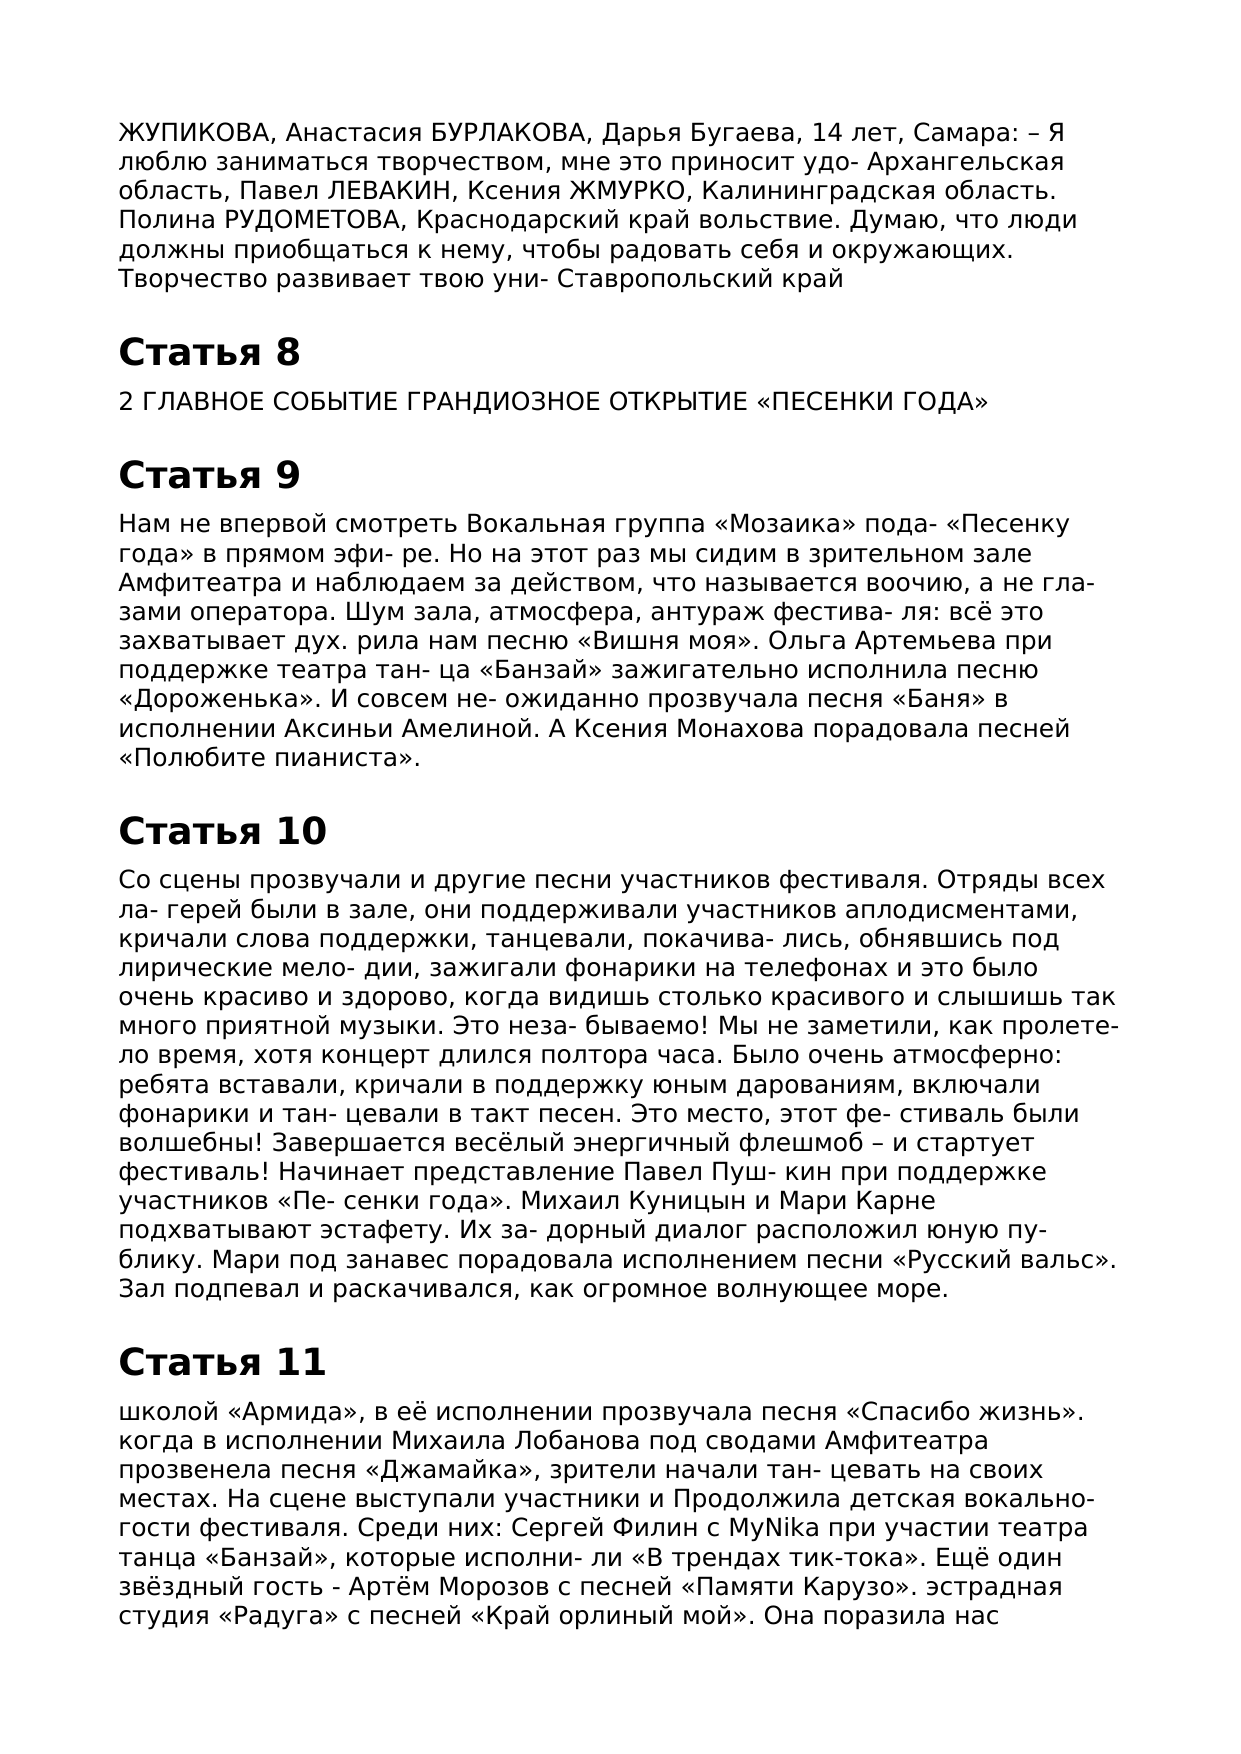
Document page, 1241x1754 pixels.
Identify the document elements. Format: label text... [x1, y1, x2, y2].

text Нам не впервой смотреть Вокальная группа «Мозаика» пода- «Песенку года» в прямом эфи- ре. Но на этот раз мы сидим в зрительном зале Амфитеатра и наблюдаем за действом, что называется воочию, а не гла- зами оператора. Шум зала, атмосфера, антураж фестива- ля: всё это захватывает дух. рила нам песню «Вишня моя». Ольга Артемьева при поддержке театра тан- ца «Банзай» зажигательно исполнила песню «Дороженька». И совсем не- ожиданно прозвучала песня «Баня» в исполнении Аксиньи Амелиной. А Ксения Монахова порадовала песней «Полюбите пианиста». [118, 509, 1122, 772]
subtitle Статья 9 [118, 453, 1122, 497]
text Со сцены прозвучали и другие песни участников фестиваля. Отряды всех ла- герей были в зале, они поддерживали участников аплодисментами, кричали слова поддержки, танцевали, покачива- лись, обнявшись под лирические мело- дии, зажигали фонарики на телефонах и это было очень красиво и здорово, когда видишь столько красивого и слышишь так много приятной музыки. Это неза- бываемо! Мы не заметили, как пролете- ло время, хотя концерт длился полтора часа. Было очень атмосферно: ребята вставали, кричали в поддержку юным дарованиям, включали фонарики и тан- цевали в такт песен. Это место, этот фе- стиваль были волшебны! Завершается весёлый энергичный флешмоб – и стартует фестиваль! Начинает представление Павел Пуш- кин при поддержке участников «Пе- сенки года». Михаил Куницын и Мари Карне подхватывают эстафету. Их за- дорный диалог расположил юную пу- блику. Мари под занавес порадовала исполнением песни «Русский вальс». Зал подпевал и раскачивался, как огромное волнующее море. [118, 866, 1122, 1303]
text школой «Армида», в её исполнении прозвучала песня «Спасибо жизнь». когда в исполнении Михаила Лобанова под сводами Амфитеатра прозвенела песня «Джамайка», зрители начали тан- цевать на своих местах. На сцене выступали участники и Продолжила детская вокально- гости фестиваля. Среди них: Сергей Филин с MyNika при участии театра танца «Банзай», которые исполни- ли «В трендах тик-тока». Ещё один звёздный гость - Артём Морозов с песней «Памяти Карузо». эстрадная студия «Радуга» с песней «Край орлиный мой». Она поразила нас [118, 1397, 1122, 1630]
subtitle Статья 8 [118, 331, 1122, 374]
text ЖУПИКОВА, Анастасия БУРЛАКОВА, Дарья Бугаева, 14 лет, Самара: – Я люблю заниматься творчеством, мне это приносит удо- Архангельская область, Павел ЛЕВАКИН, Ксения ЖМУРКО, Калининградская область. Полина РУДОМЕТОВА, Краснодарский край вольствие. Думаю, что люди должны приобщаться к нему, чтобы радовать себя и окружающих. Творчество развивает твою уни- Ставропольский край [118, 118, 1122, 293]
subtitle Статья 10 [118, 809, 1122, 853]
text 2 ГЛАВНОЕ СОБЫТИЕ ГРАНДИОЗНОЕ ОТКРЫТИЕ «ПЕСЕНКИ ГОДА» [118, 387, 1122, 416]
subtitle Статья 11 [118, 1341, 1122, 1384]
